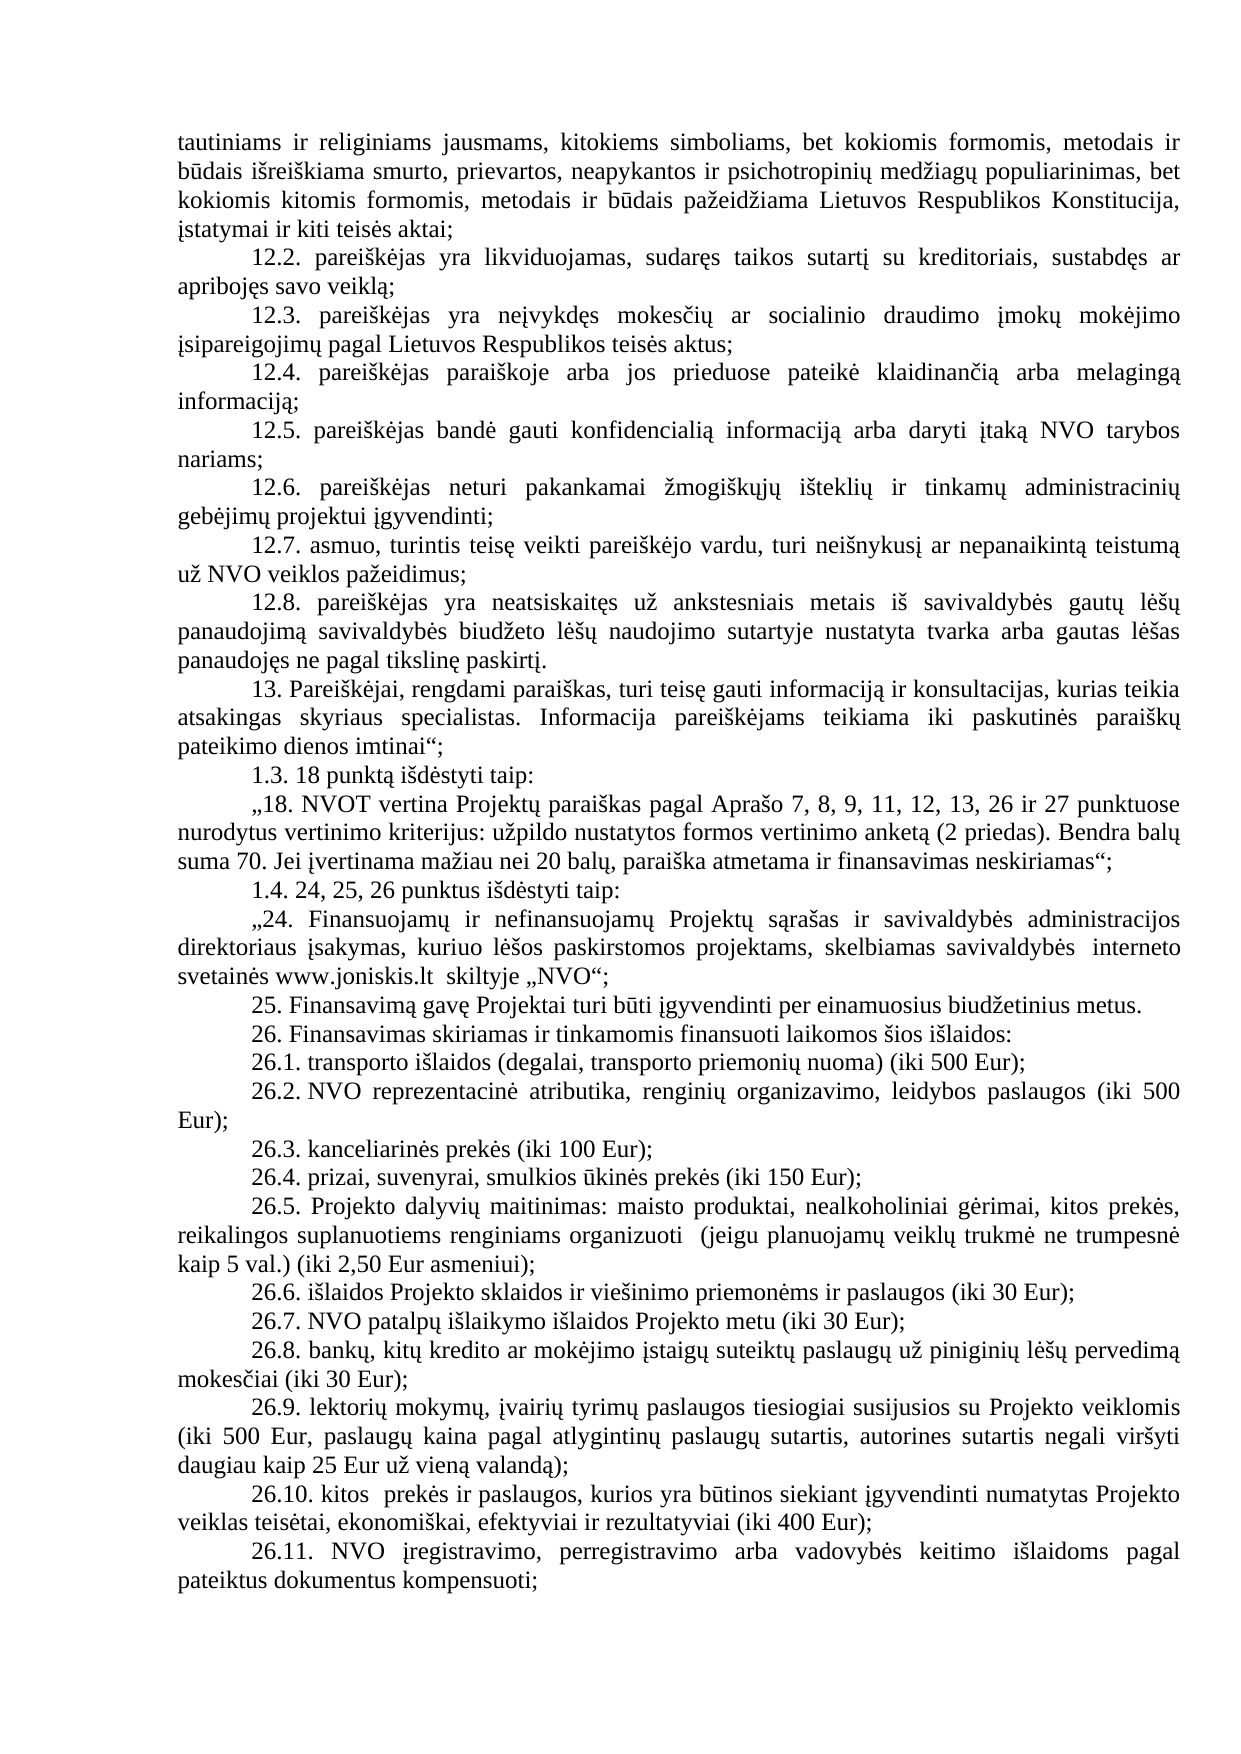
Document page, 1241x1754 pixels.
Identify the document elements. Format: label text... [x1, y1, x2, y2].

text 26.11. NVO įregistravimo, perregistravimo arba vadovybės keitimo išlaidoms pagal pateiktus dokumentus kompensuoti; [177, 1536, 1181, 1594]
text 12.4. pareiškėjas paraiškoje arba jos prieduose pateikė klaidinančią arba melagingą informaciją; [177, 357, 1181, 415]
text 26.2. NVO reprezentacinė atributika, renginių organizavimo, leidybos paslaugos (iki 500 Eur); [177, 1076, 1181, 1134]
text 26.4. prizai, suvenyrai, smulkios ūkinės prekės (iki 150 Eur); [177, 1162, 1181, 1191]
text 12.2. pareiškėjas yra likviduojamas, sudaręs taikos sutartį su kreditoriais, sustabdęs ar apribojęs savo veiklą; [177, 242, 1181, 300]
text 26. Finansavimas skiriamas ir tinkamomis finansuoti laikomos šios išlaidos: [177, 1019, 1181, 1047]
text 13. Pareiškėjai, rengdami paraiškas, turi teisę gauti informaciją ir konsultacijas, kurias teikia atsakingas skyriaus specialistas. Informacija pareiškėjams teikiama iki paskutinės paraiškų pateikimo dienos imtinai“; [177, 674, 1181, 760]
text 26.10. kitos prekės ir paslaugos, kurios yra būtinos siekiant įgyvendinti numatytas Projekto veiklas teisėtai, ekonomiškai, efektyviai ir rezultatyviai (iki 400 Eur); [177, 1479, 1181, 1536]
text 12.7. asmuo, turintis teisę veikti pareiškėjo vardu, turi neišnykusį ar nepanaikintą teistumą už NVO veiklos pažeidimus; [177, 530, 1181, 587]
text 26.7. NVO patalpų išlaikymo išlaidos Projekto metu (iki 30 Eur); [177, 1306, 1181, 1335]
text 12.5. pareiškėjas bandė gauti konfidencialią informaciją arba daryti įtaką NVO tarybos nariams; [177, 415, 1181, 472]
text 26.3. kanceliarinės prekės (iki 100 Eur); [177, 1134, 1181, 1162]
text „24. Finansuojamų ir nefinansuojamų Projektų sąrašas ir savivaldybės administracijos direktoriaus įsakymas, kuriuo lėšos paskirstomos projektams, skelbiamas savivaldybės interneto svetainės www.joniskis.lt skiltyje „NVO“; [177, 904, 1181, 990]
text „18. NVOT vertina Projektų paraiškas pagal Aprašo 7, 8, 9, 11, 12, 13, 26 ir 27 punktuose nurodytus vertinimo kriterijus: užpildo nustatytos formos vertinimo anketą (2 priedas). Bendra balų suma 70. Jei įvertinama mažiau nei 20 balų, paraiška atmetama ir finansavimas neskiriamas“; [177, 789, 1181, 875]
text 26.6. išlaidos Projekto sklaidos ir viešinimo priemonėms ir paslaugos (iki 30 Eur); [177, 1277, 1181, 1306]
text tautiniams ir religiniams jausmams, kitokiems simboliams, bet kokiomis formomis, metodais ir būdais išreiškiama smurto, prievartos, neapykantos ir psichotropinių medžiagų populiarinimas, bet kokiomis kitomis formomis, metodais ir būdais pažeidžiama Lietuvos Respublikos Konstitucija, įstatymai ir kiti teisės aktai; [177, 127, 1181, 242]
text 26.5. Projekto dalyvių maitinimas: maisto produktai, nealkoholiniai gėrimai, kitos prekės, reikalingos suplanuotiems renginiams organizuoti (jeigu planuojamų veiklų trukmė ne trumpesnė kaip 5 val.) (iki 2,50 Eur asmeniui); [177, 1191, 1181, 1277]
text 1.4. 24, 25, 26 punktus išdėstyti taip: [177, 875, 1181, 904]
text 12.8. pareiškėjas yra neatsiskaitęs už ankstesniais metais iš savivaldybės gautų lėšų panaudojimą savivaldybės biudžeto lėšų naudojimo sutartyje nustatyta tvarka arba gautas lėšas panaudojęs ne pagal tikslinę paskirtį. [177, 587, 1181, 674]
text 26.8. bankų, kitų kredito ar mokėjimo įstaigų suteiktų paslaugų už piniginių lėšų pervedimą mokesčiai (iki 30 Eur); [177, 1335, 1181, 1392]
text 12.6. pareiškėjas neturi pakankamai žmogiškųjų išteklių ir tinkamų administracinių gebėjimų projektui įgyvendinti; [177, 472, 1181, 530]
text 25. Finansavimą gavę Projektai turi būti įgyvendinti per einamuosius biudžetinius metus. [177, 990, 1181, 1019]
text 1.3. 18 punktą išdėstyti taip: [177, 760, 1181, 789]
text 12.3. pareiškėjas yra neįvykdęs mokesčių ar socialinio draudimo įmokų mokėjimo įsipareigojimų pagal Lietuvos Respublikos teisės aktus; [177, 300, 1181, 357]
text 26.9. lektorių mokymų, įvairių tyrimų paslaugos tiesiogiai susijusios su Projekto veiklomis (iki 500 Eur, paslaugų kaina pagal atlygintinų paslaugų sutartis, autorines sutartis negali viršyti daugiau kaip 25 Eur už vieną valandą); [177, 1392, 1181, 1479]
text 26.1. transporto išlaidos (degalai, transporto priemonių nuoma) (iki 500 Eur); [177, 1047, 1181, 1076]
